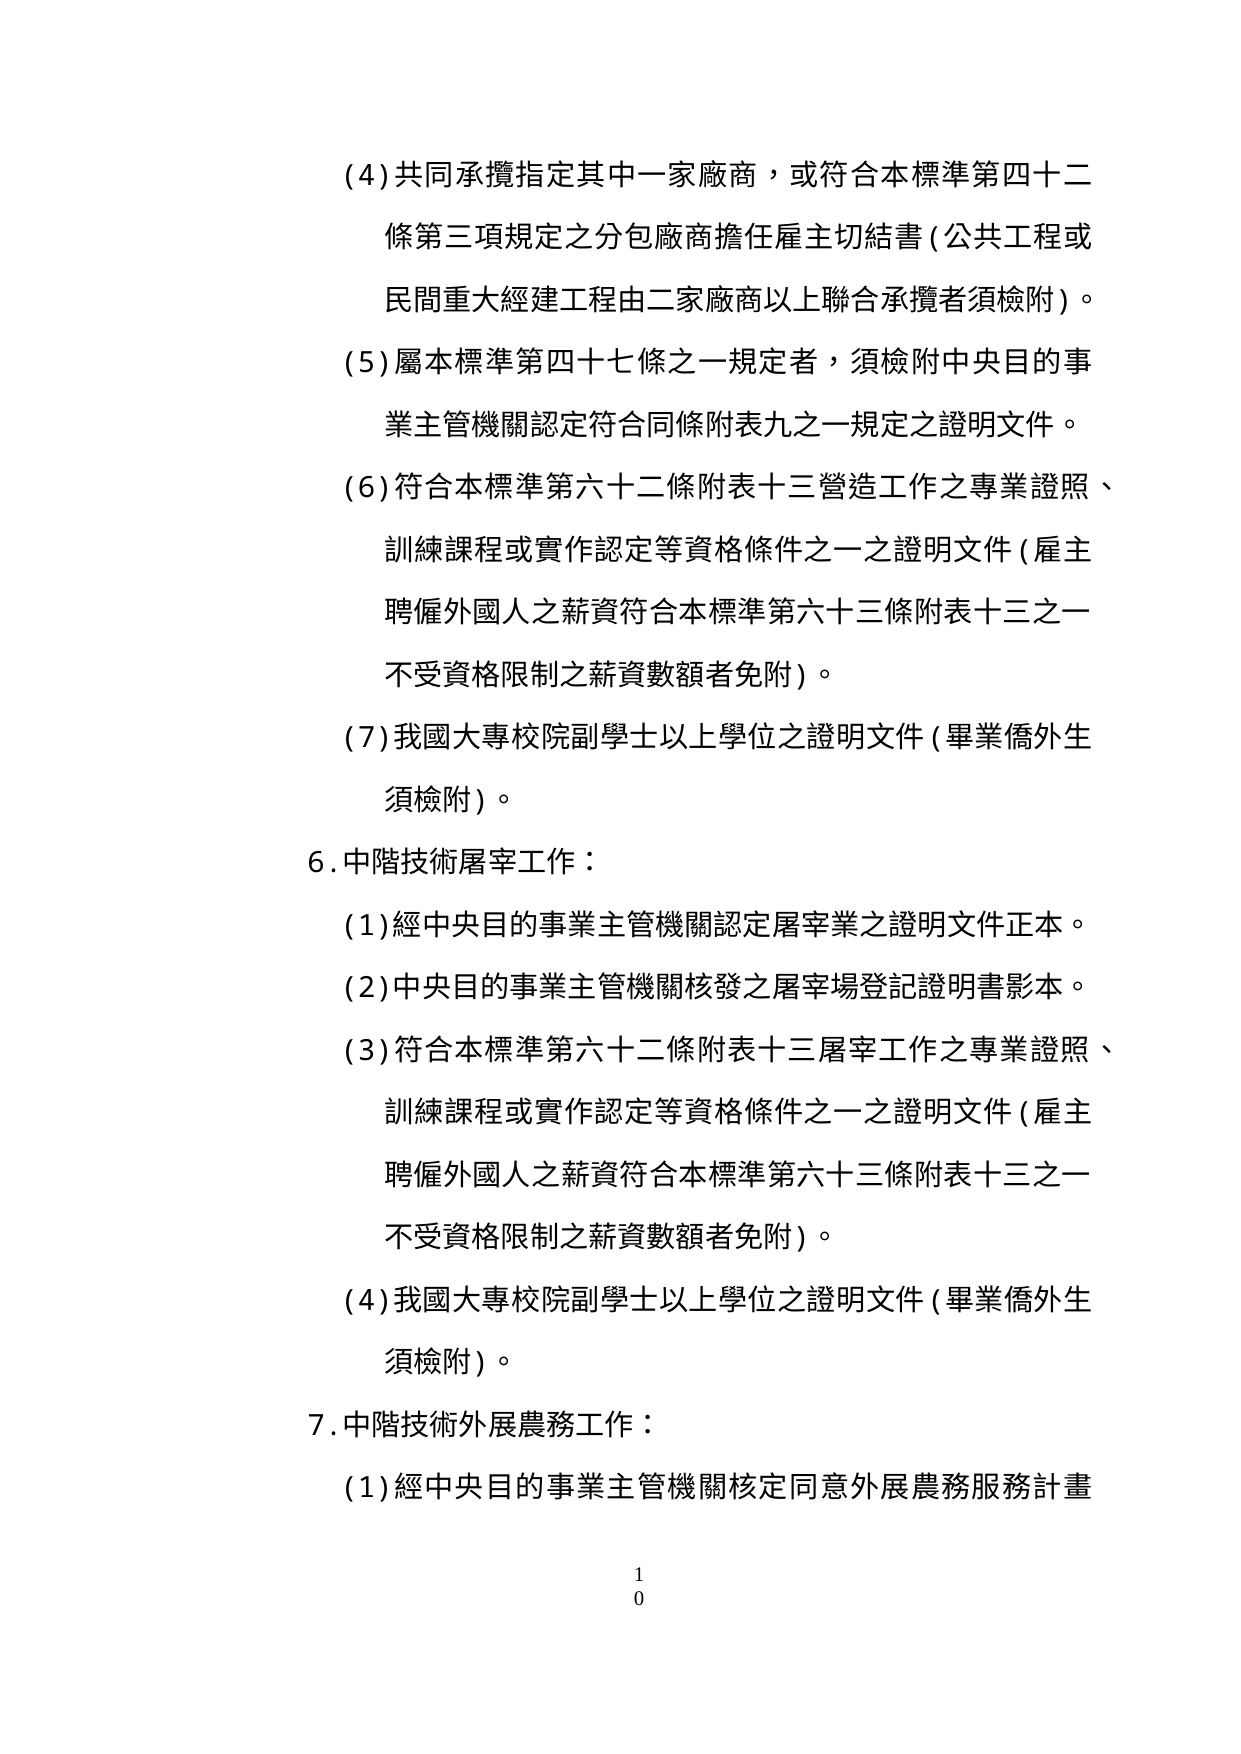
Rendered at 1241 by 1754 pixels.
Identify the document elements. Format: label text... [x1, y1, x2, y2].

text 7.中階技術外展農務工作： [307, 1381, 1092, 1443]
text (1)經中央目的事業主管機關認定屠宰業之證明文件正本。 [340, 881, 1092, 943]
text (6)符合本標準第六十二條附表十三營造工作之專業證照、訓練課程或實作認定等資格條件之一之證明文件(雇主聘僱外國人之薪資符合本標準第六十三條附表十三之一不受資格限制之薪資數額者免附)。 [340, 443, 1092, 693]
text (2)中央目的事業主管機關核發之屠宰場登記證明書影本。 [340, 943, 1092, 1006]
text (4)我國大專校院副學士以上學位之證明文件(畢業僑外生須檢附)。 [340, 1256, 1092, 1381]
text (3)符合本標準第六十二條附表十三屠宰工作之專業證照、訓練課程或實作認定等資格條件之一之證明文件(雇主聘僱外國人之薪資符合本標準第六十三條附表十三之一不受資格限制之薪資數額者免附)。 [340, 1006, 1092, 1256]
text (4)共同承攬指定其中一家廠商，或符合本標準第四十二條第三項規定之分包廠商擔任雇主切結書(公共工程或民間重大經建工程由二家廠商以上聯合承攬者須檢附)。 [340, 131, 1092, 318]
text (7)我國大專校院副學士以上學位之證明文件(畢業僑外生須檢附)。 [340, 693, 1092, 818]
text 6.中階技術屠宰工作： [307, 818, 1092, 881]
text (5)屬本標準第四十七條之一規定者，須檢附中央目的事業主管機關認定符合同條附表九之一規定之證明文件。 [340, 318, 1092, 443]
text (1)經中央目的事業主管機關核定同意外展農務服務計畫 [340, 1443, 1092, 1506]
